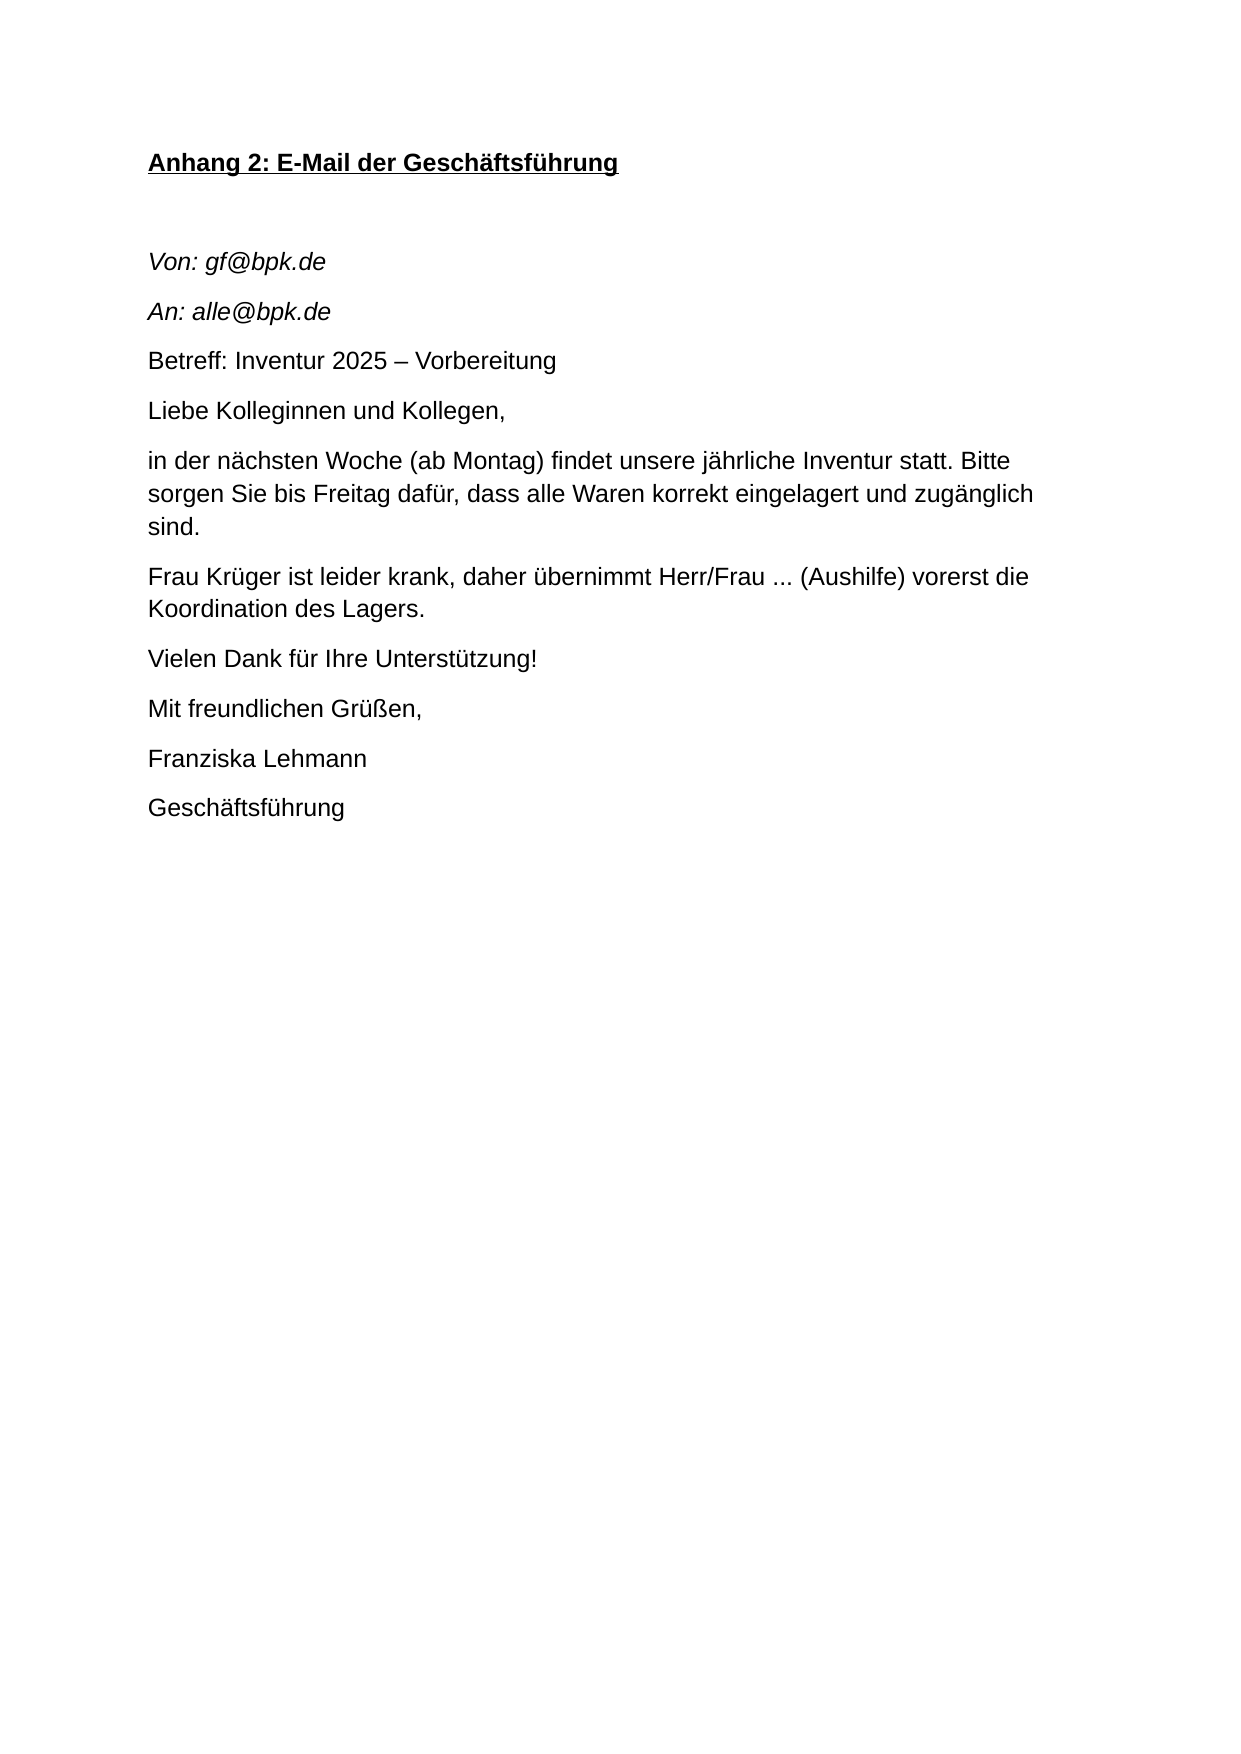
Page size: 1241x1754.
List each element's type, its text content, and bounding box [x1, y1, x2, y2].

text Betreff: Inventur 2025 – Vorbereitung [148, 346, 1093, 375]
text Mit freundlichen Grüßen, [148, 694, 1093, 723]
text Anhang 2: E-Mail der Geschäftsführung [148, 148, 1093, 176]
text Von: gf@bpk.de [148, 247, 1093, 276]
text Geschäftsführung [148, 793, 1093, 822]
text Frau Krüger ist leider krank, daher übernimmt Herr/Frau ... (Aushilfe) vorerst die Koordination des Lagers. [148, 561, 1093, 623]
text Liebe Kolleginnen und Kollegen, [148, 396, 1093, 425]
text Franziska Lehmann [148, 743, 1093, 772]
text An: alle@bpk.de [148, 297, 1093, 325]
text in der nächsten Woche (ab Montag) findet unsere jährliche Inventur statt. Bitte sorgen Sie bis Freitag dafür, dass alle Waren korrekt eingelagert und zugänglich sind. [148, 446, 1093, 541]
text Vielen Dank für Ihre Unterstützung! [148, 644, 1093, 673]
